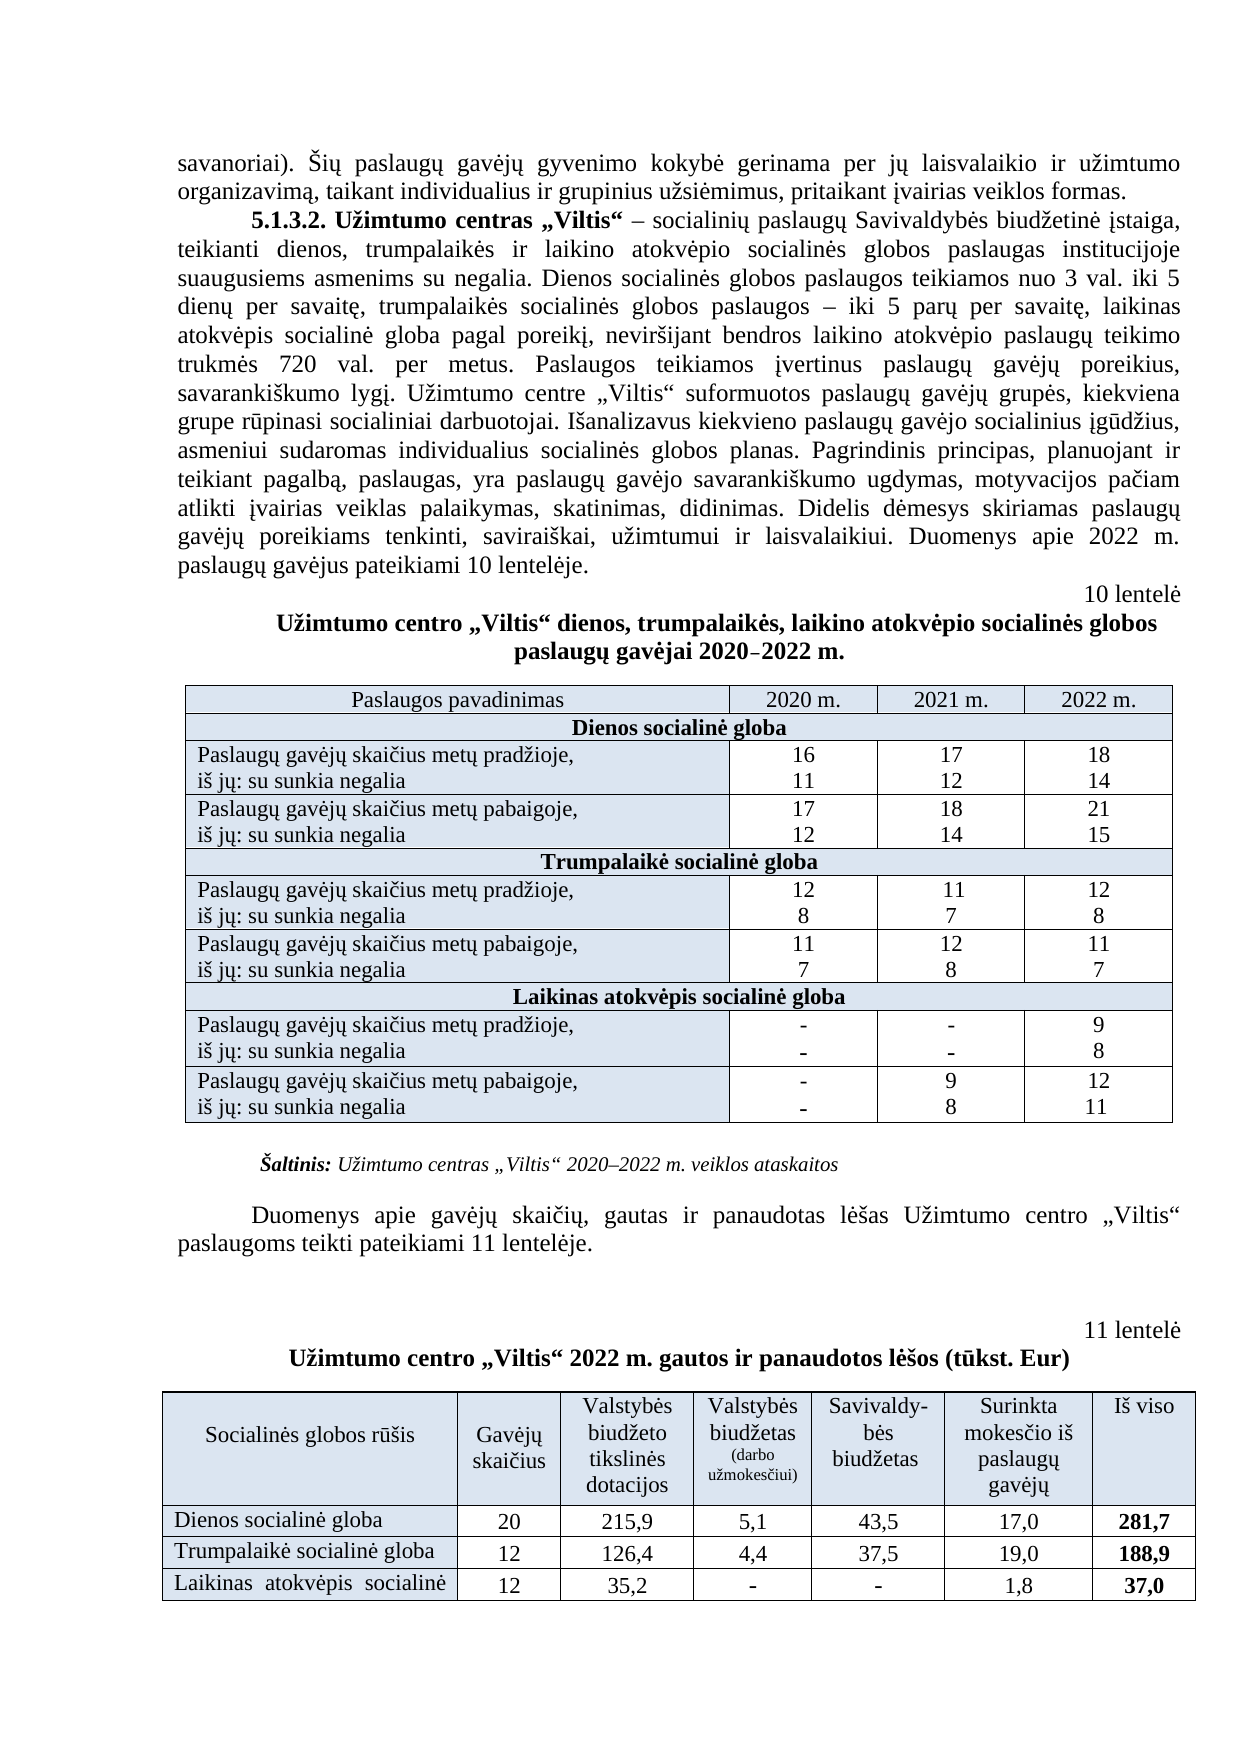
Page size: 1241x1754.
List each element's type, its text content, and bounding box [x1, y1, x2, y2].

text 11 lentelė [177, 1315, 1181, 1343]
table_cell 1,8 [945, 1569, 1092, 1600]
table_header Valstybės biudžetas (darbo užmokesčiui) [694, 1393, 811, 1505]
table_header Socialinės globos rūšis [163, 1393, 457, 1505]
table_cell 12 11 [1025, 1067, 1172, 1122]
table_cell 18 14 [1025, 741, 1172, 794]
text Šaltinis: Užimtumo centras „Viltis“ 2020–2022 m. veiklos ataskaitos [177, 1152, 1181, 1176]
table_cell 16 11 [730, 741, 877, 794]
table_cell 12 [458, 1537, 560, 1568]
table_cell Trumpalaikė socialinė globa [186, 849, 1172, 875]
table_header Surinkta mokesčio iš paslaugų gavėjų [945, 1393, 1092, 1505]
table_cell 215,9 [561, 1506, 693, 1536]
table_header 2022 m. [1025, 686, 1172, 712]
text Užimtumo centro „Viltis“ dienos, trumpalaikės, laikino atokvėpio socialinės globos paslaugų gavėjai 2020–2022 m. [177, 608, 1181, 666]
table_cell 17 12 [878, 741, 1024, 794]
table_cell Paslaugų gavėjų skaičius metų pabaigoje, iš jų: su sunkia negalia [186, 1067, 729, 1122]
table_cell Laikinas atokvėpis socialinė globa [186, 983, 1172, 1010]
table_cell 17,0 [945, 1506, 1092, 1536]
table_header Gavėjų skaičius [458, 1393, 560, 1505]
table_cell Paslaugų gavėjų skaičius metų pradžioje, iš jų: su sunkia negalia [186, 876, 729, 928]
text savanoriai). Šių paslaugų gavėjų gyvenimo kokybė gerinama per jų laisvalaikio ir užimtumo organizavimą, taikant individualius ir grupinius užsiėmimus, pritaikant įvairias veiklos formas. [177, 148, 1181, 205]
table_cell 17 12 [730, 795, 877, 847]
table_header Savivaldy- bės biudžetas [812, 1393, 944, 1505]
table_cell 35,2 [561, 1569, 693, 1600]
table_cell 37,5 [812, 1537, 944, 1568]
table_cell 12 [458, 1569, 560, 1600]
table_cell Dienos socialinė globa [186, 714, 1172, 740]
table_cell Paslaugų gavėjų skaičius metų pradžioje, iš jų: su sunkia negalia [186, 1011, 729, 1066]
text 10 lentelė [177, 579, 1181, 608]
table_cell - [812, 1569, 944, 1600]
text Duomenys apie gavėjų skaičių, gautas ir panaudotas lėšas Užimtumo centro „Viltis“ paslaugoms teikti pateikiami 11 lentelėje. [177, 1200, 1181, 1257]
table_cell - - [878, 1011, 1024, 1066]
table_cell - - [730, 1011, 877, 1066]
table_cell Paslaugų gavėjų skaičius metų pradžioje, iš jų: su sunkia negalia [186, 741, 729, 794]
table_cell 281,7 [1093, 1506, 1195, 1536]
table_cell 188,9 [1093, 1537, 1195, 1568]
table_cell 21 15 [1025, 795, 1172, 847]
table_header Paslaugos pavadinimas [186, 686, 729, 712]
table_cell 19,0 [945, 1537, 1092, 1568]
table_cell 12 8 [878, 930, 1024, 982]
table_header 2021 m. [878, 686, 1024, 712]
table_cell 43,5 [812, 1506, 944, 1536]
table_cell 12 8 [1025, 876, 1172, 928]
table_cell Trumpalaikė socialinė globa [163, 1537, 457, 1568]
table_cell 9 8 [878, 1067, 1024, 1122]
table_cell 37,0 [1093, 1569, 1195, 1600]
table_cell 4,4 [694, 1537, 811, 1568]
table_cell 11 7 [878, 876, 1024, 928]
table_cell Paslaugų gavėjų skaičius metų pabaigoje, iš jų: su sunkia negalia [186, 930, 729, 982]
table_cell 11 7 [730, 930, 877, 982]
table_cell Dienos socialinė globa [163, 1506, 457, 1536]
table_cell 11 7 [1025, 930, 1172, 982]
table_header Iš viso [1093, 1393, 1195, 1505]
table_cell Paslaugų gavėjų skaičius metų pabaigoje, iš jų: su sunkia negalia [186, 795, 729, 847]
text 5.1.3.2. Užimtumo centras „Viltis“ – socialinių paslaugų Savivaldybės biudžetinė įstaiga, teikianti dienos, trumpalaikės ir laikino atokvėpio socialinės globos paslaugas institucijoje suaugusiems asmenims su negalia. Dienos socialinės globos paslaugos teikiamos nuo 3 val. iki 5 dienų per savaitę, trumpalaikės socialinės globos paslaugos – iki 5 parų per savaitę, laikinas atokvėpis socialinė globa pagal poreikį, neviršijant bendros laikino atokvėpio paslaugų teikimo trukmės 720 val. per metus. Paslaugos teikiamos įvertinus paslaugų gavėjų poreikius, savarankiškumo lygį. Užimtumo centre „Viltis“ suformuotos paslaugų gavėjų grupės, kiekviena grupe rūpinasi socialiniai darbuotojai. Išanalizavus kiekvieno paslaugų gavėjo socialinius įgūdžius, asmeniui sudaromas individualius socialinės globos planas. Pagrindinis principas, planuojant ir teikiant pagalbą, paslaugas, yra paslaugų gavėjo savarankiškumo ugdymas, motyvacijos pačiam atlikti įvairias veiklas palaikymas, skatinimas, didinimas. Didelis dėmesys skiriamas paslaugų gavėjų poreikiams tenkinti, saviraiškai, užimtumui ir laisvalaikiui. Duomenys apie 2022 m. paslaugų gavėjus pateikiami 10 lentelėje. [177, 205, 1181, 579]
text Užimtumo centro „Viltis“ 2022 m. gautos ir panaudotos lėšos (tūkst. Eur) [177, 1343, 1181, 1372]
table_cell 12 8 [730, 876, 877, 928]
table_cell 9 8 [1025, 1011, 1172, 1066]
table_header 2020 m. [730, 686, 877, 712]
table_cell 5,1 [694, 1506, 811, 1536]
table_cell - [694, 1569, 811, 1600]
table_header Valstybės biudžeto tikslinės dotacijos [561, 1393, 693, 1505]
table_cell 20 [458, 1506, 560, 1536]
table_cell 126,4 [561, 1537, 693, 1568]
table_cell Laikinas atokvėpis socialinė [163, 1569, 457, 1600]
table_cell 18 14 [878, 795, 1024, 847]
table_cell - - [730, 1067, 877, 1122]
